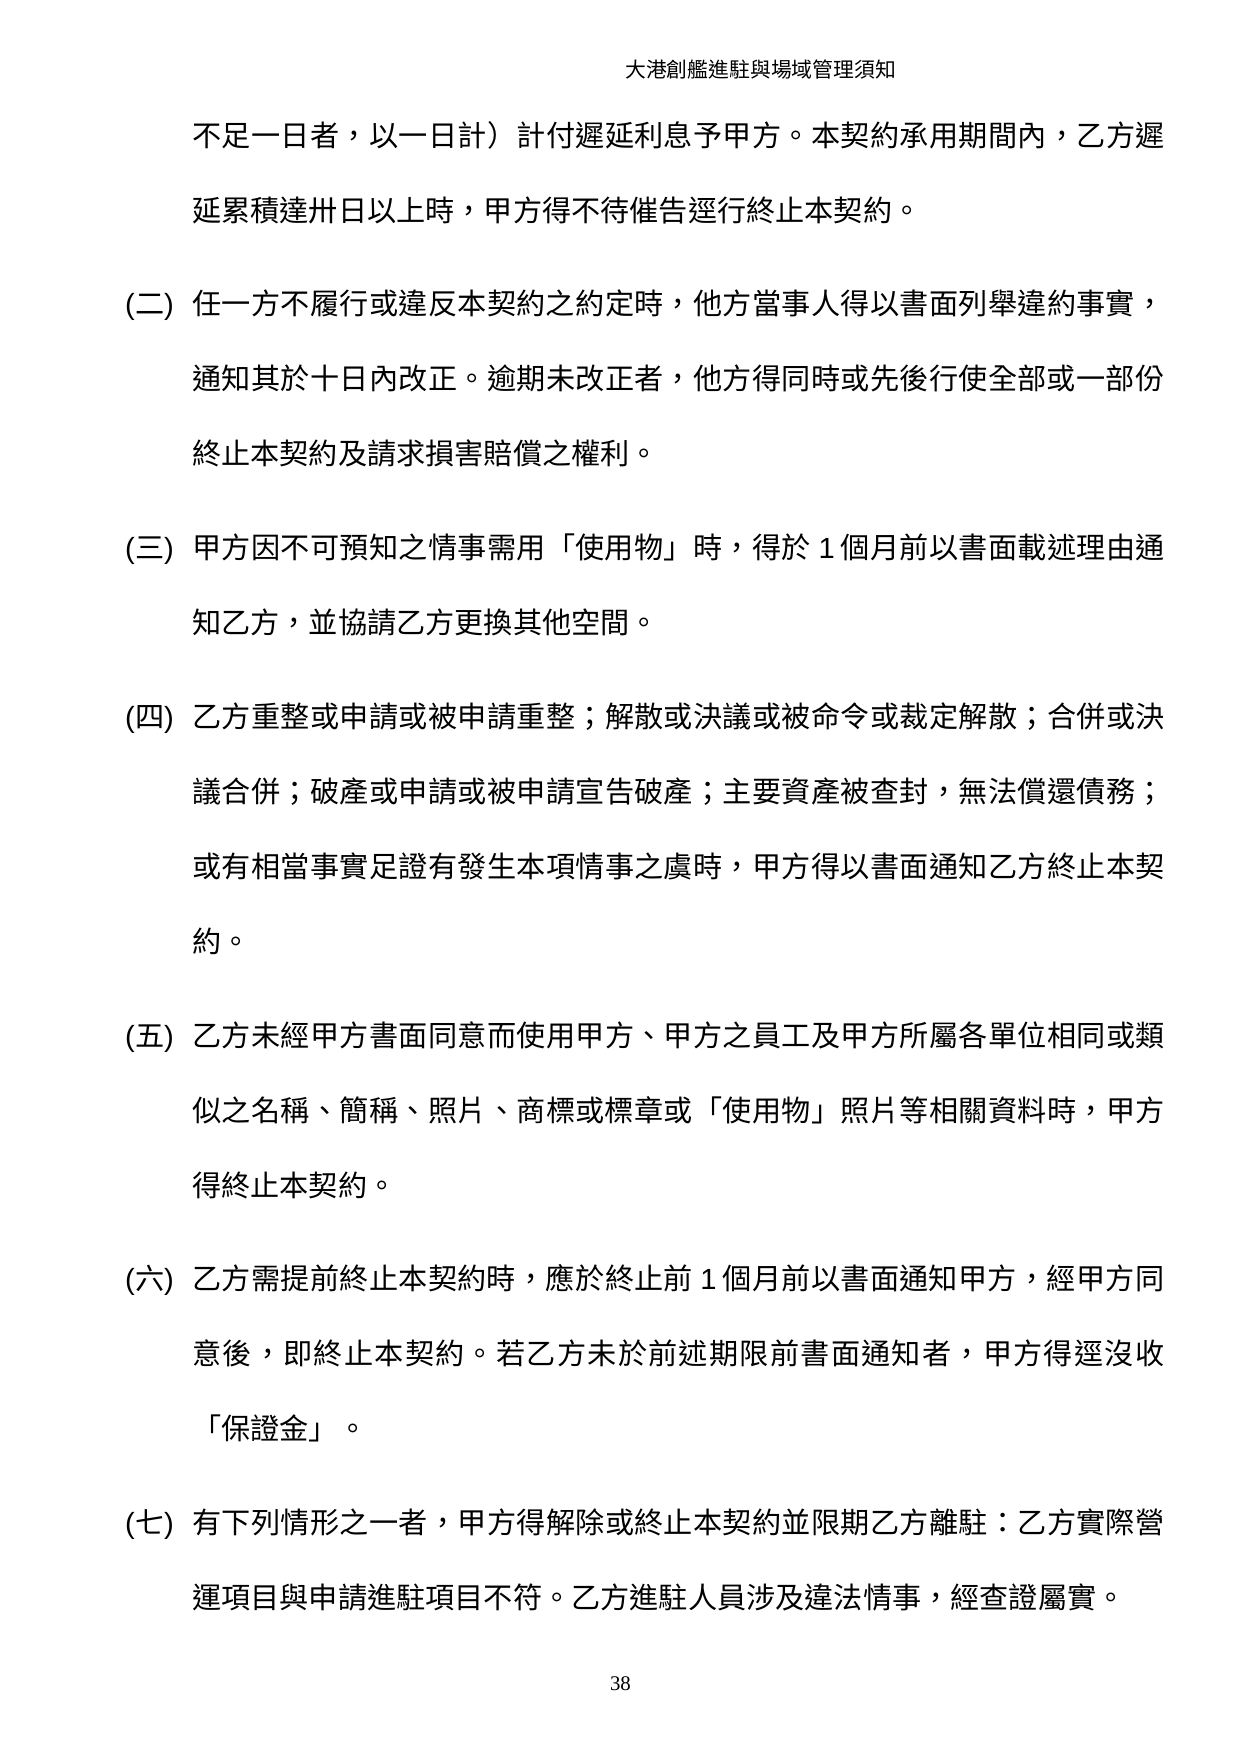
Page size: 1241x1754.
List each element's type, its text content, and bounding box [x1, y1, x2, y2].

list 甲方因不可預知之情事需用「使用物」時，得於1個月前以書面載述理由通知乙方，並協請乙方更換其他空間。 [125, 502, 1165, 652]
list 任一方不履行或違反本契約之約定時，他方當事人得以書面列舉違約事實，通知其於十日內改正。逾期未改正者，他方得同時或先後行使全部或一部份終止本契約及請求損害賠償之權利。 [125, 258, 1165, 483]
list 有下列情形之一者，甲方得解除或終止本契約並限期乙方離駐：乙方實際營運項目與申請進駐項目不符。乙方進駐人員涉及違法情事，經查證屬實。 [125, 1477, 1165, 1627]
list 乙方重整或申請或被申請重整；解散或決議或被命令或裁定解散；合併或決議合併；破產或申請或被申請宣告破產；主要資產被查封，無法償還債務；或有相當事實足證有發生本項情事之虞時，甲方得以書面通知乙方終止本契約。 [125, 671, 1165, 971]
list 乙方需提前終止本契約時，應於終止前1個月前以書面通知甲方，經甲方同意後，即終止本契約。若乙方未於前述期限前書面通知者，甲方得逕沒收「保證金」。 [125, 1233, 1165, 1458]
list 乙方未經甲方書面同意而使用甲方、甲方之員工及甲方所屬各單位相同或類似之名稱、簡稱、照片、商標或標章或「使用物」照片等相關資料時，甲方得終止本契約。 [125, 989, 1165, 1214]
list 不足一日者，以一日計）計付遲延利息予甲方。本契約承用期間內，乙方遲延累積達卅日以上時，甲方得不待催告逕行終止本契約。 [125, 89, 1165, 239]
